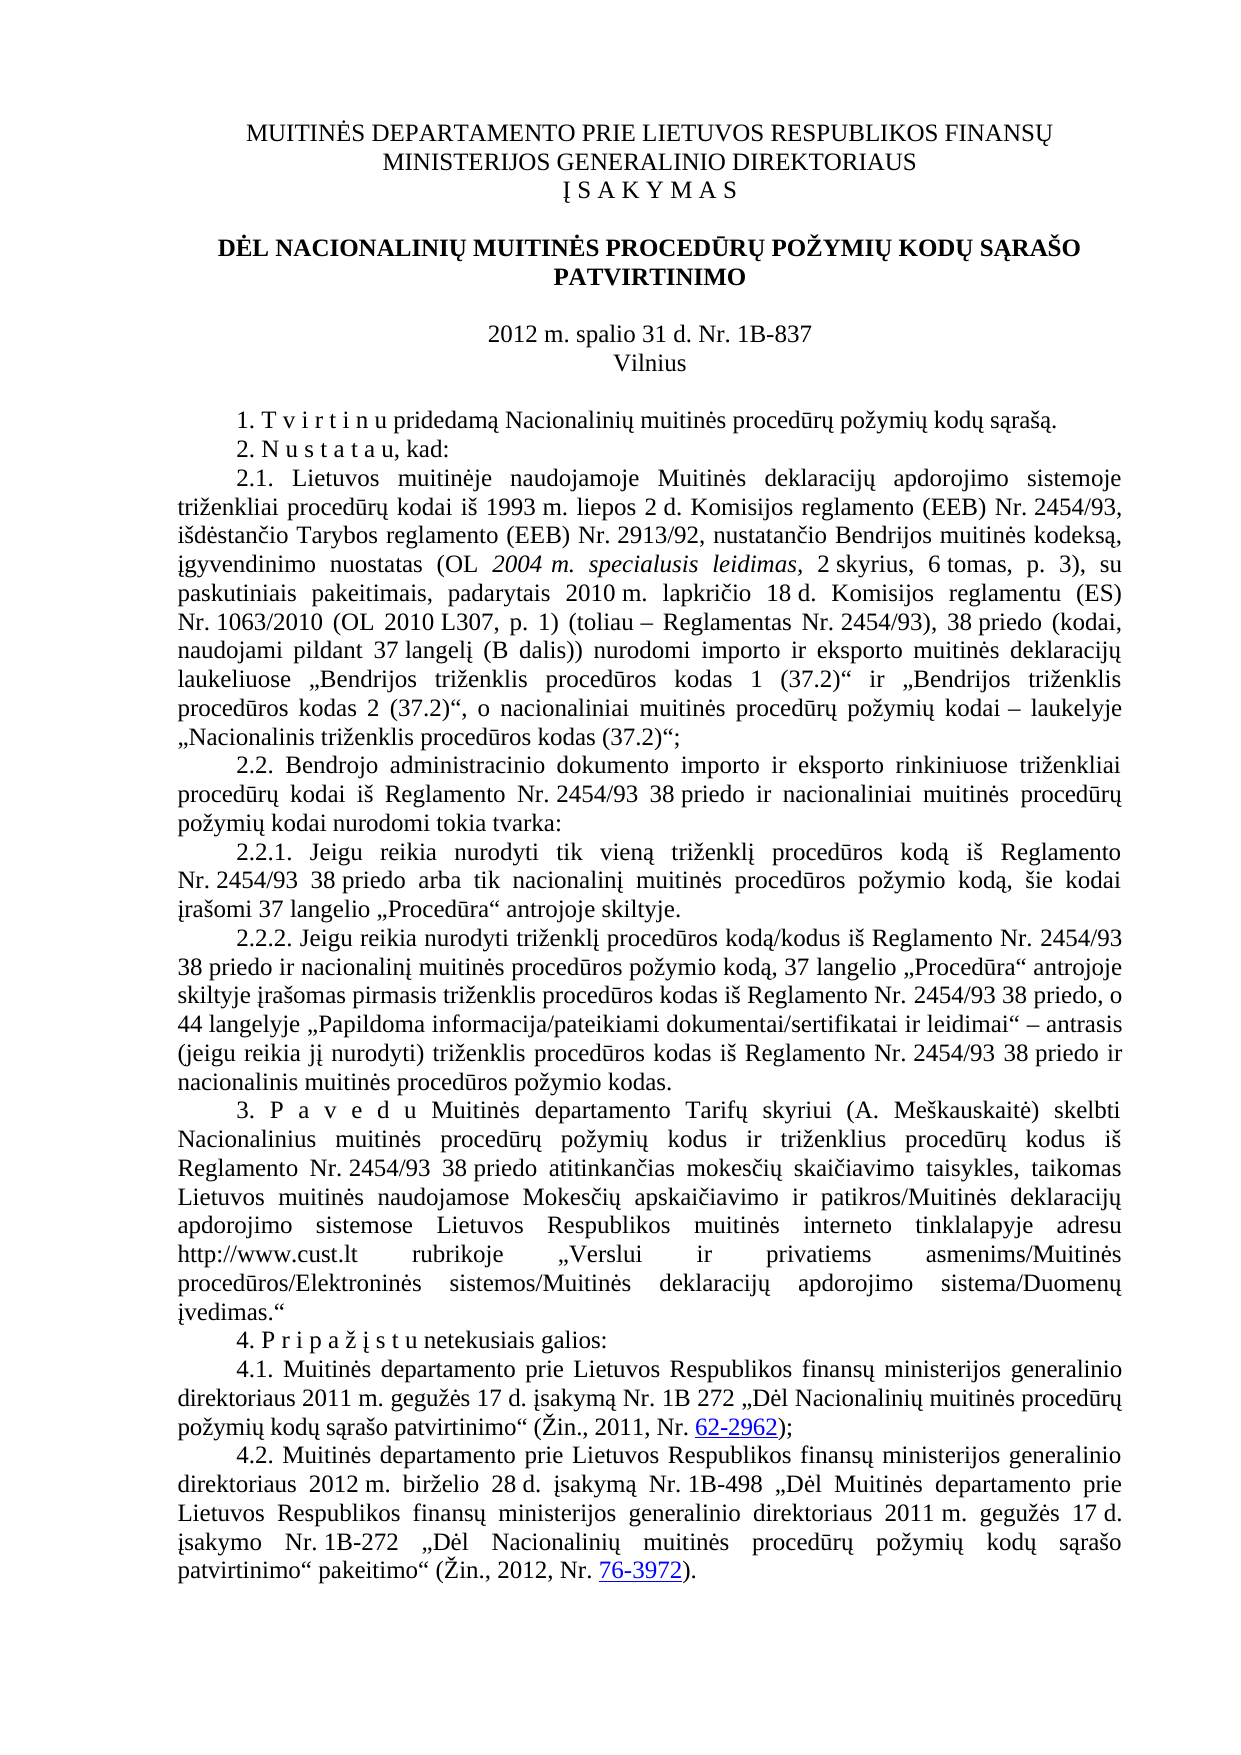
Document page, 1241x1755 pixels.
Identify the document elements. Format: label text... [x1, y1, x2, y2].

text 2.2. Bendrojo administracinio dokumento importo ir eksporto rinkiniuose triženkliai procedūrų kodai iš Reglamento Nr. 2454/93 38 priedo ir nacionaliniai muitinės procedūrų požymių kodai nurodomi tokia tvarka: [177, 751, 1122, 837]
text DĖL NACIONALINIŲ MUITINĖS PROCEDŪRŲ POŽYMIŲ KODŲ SĄRAŠO PATVIRTINIMO [177, 233, 1122, 291]
text 4.2. Muitinės departamento prie Lietuvos Respublikos finansų ministerijos generalinio direktoriaus 2012 m. birželio 28 d. įsakymą Nr. 1B-498 „Dėl Muitinės departamento prie Lietuvos Respublikos finansų ministerijos generalinio direktoriaus 2011 m. gegužės 17 d. įsakymo Nr. 1B-272 „Dėl Nacionalinių muitinės procedūrų požymių kodų sąrašo patvirtinimo“ pakeitimo“ (Žin., 2012, Nr. 76-3972). [177, 1441, 1122, 1584]
text 2.2.1. Jeigu reikia nurodyti tik vieną triženklį procedūros kodą iš Reglamento Nr. 2454/93 38 priedo arba tik nacionalinį muitinės procedūros požymio kodą, šie kodai įrašomi 37 langelio „Procedūra“ antrojoje skiltyje. [177, 837, 1122, 923]
text 2. N u s t a t a u, kad: [177, 434, 1122, 463]
text Į S A K Y M A S [177, 176, 1122, 204]
text MUITINĖS DEPARTAMENTO PRIE LIETUVOS RESPUBLIKOS FINANSŲ MINISTERIJOS GENERALINIO DIREKTORIAUS [177, 118, 1122, 176]
text 2.2.2. Jeigu reikia nurodyti triženklį procedūros kodą/kodus iš Reglamento Nr. 2454/93 38 priedo ir nacionalinį muitinės procedūros požymio kodą, 37 langelio „Procedūra“ antrojoje skiltyje įrašomas pirmasis triženklis procedūros kodas iš Reglamento Nr. 2454/93 38 priedo, o 44 langelyje „Papildoma informacija/pateikiami dokumentai/sertifikatai ir leidimai“ – antrasis (jeigu reikia jį nurodyti) triženklis procedūros kodas iš Reglamento Nr. 2454/93 38 priedo ir nacionalinis muitinės procedūros požymio kodas. [177, 923, 1122, 1096]
text 2012 m. spalio 31 d. Nr. 1B-837 [177, 319, 1122, 348]
text 4.1. Muitinės departamento prie Lietuvos Respublikos finansų ministerijos generalinio direktoriaus 2011 m. gegužės 17 d. įsakymą Nr. 1B 272 „Dėl Nacionalinių muitinės procedūrų požymių kodų sąrašo patvirtinimo“ (Žin., 2011, Nr. 62-2962); [177, 1354, 1122, 1441]
text 4. P r i p a ž į s t u netekusiais galios: [177, 1326, 1122, 1354]
text 1. T v i r t i n u pridedamą Nacionalinių muitinės procedūrų požymių kodų sąrašą. [177, 406, 1122, 434]
text 2.1. Lietuvos muitinėje naudojamoje Muitinės deklaracijų apdorojimo sistemoje triženkliai procedūrų kodai iš 1993 m. liepos 2 d. Komisijos reglamento (EEB) Nr. 2454/93, išdėstančio Tarybos reglamento (EEB) Nr. 2913/92, nustatančio Bendrijos muitinės kodeksą, įgyvendinimo nuostatas (OL 2004 m. specialusis leidimas, 2 skyrius, 6 tomas, p. 3), su paskutiniais pakeitimais, padarytais 2010 m. lapkričio 18 d. Komisijos reglamentu (ES) Nr. 1063/2010 (OL 2010 L307, p. 1) (toliau – Reglamentas Nr. 2454/93), 38 priedo (kodai, naudojami pildant 37 langelį (B dalis)) nurodomi importo ir eksporto muitinės deklaracijų laukeliuose „Bendrijos triženklis procedūros kodas 1 (37.2)“ ir „Bendrijos triženklis procedūros kodas 2 (37.2)“, o nacionaliniai muitinės procedūrų požymių kodai – laukelyje „Nacionalinis triženklis procedūros kodas (37.2)“; [177, 463, 1122, 751]
text 3. P a v e d u Muitinės departamento Tarifų skyriui (A. Meškauskaitė) skelbti Nacionalinius muitinės procedūrų požymių kodus ir triženklius procedūrų kodus iš Reglamento Nr. 2454/93 38 priedo atitinkančias mokesčių skaičiavimo taisykles, taikomas Lietuvos muitinės naudojamose Mokesčių apskaičiavimo ir patikros/Muitinės deklaracijų apdorojimo sistemose Lietuvos Respublikos muitinės interneto tinklalapyje adresu http://www.cust.lt rubrikoje „Verslui ir privatiems asmenims/Muitinės procedūros/Elektroninės sistemos/Muitinės deklaracijų apdorojimo sistema/Duomenų įvedimas.“ [177, 1096, 1122, 1326]
text Vilnius [177, 348, 1122, 377]
